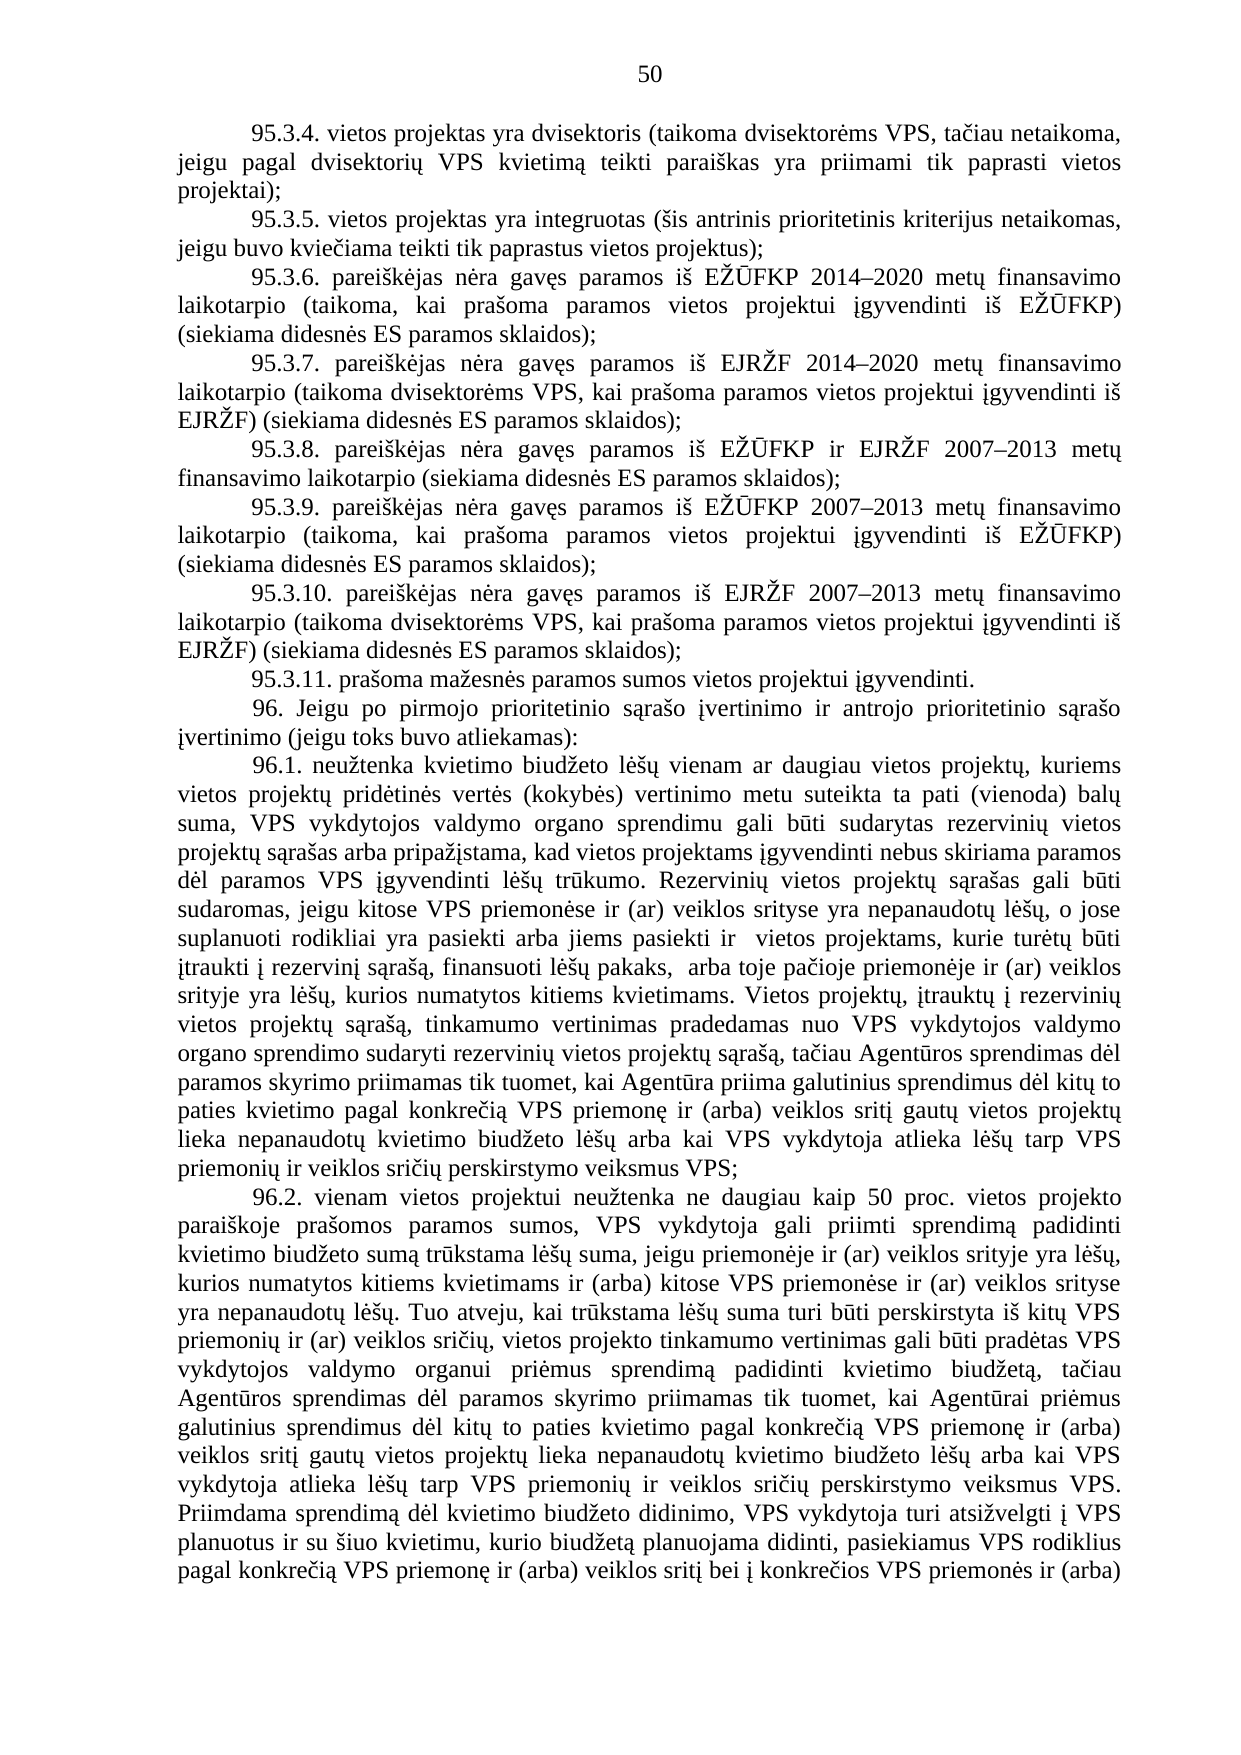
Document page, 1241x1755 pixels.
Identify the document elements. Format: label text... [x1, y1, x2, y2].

text 95.3.6. pareiškėjas nėra gavęs paramos iš EŽŪFKP 2014–2020 metų finansavimo laikotarpio (taikoma, kai prašoma paramos vietos projektui įgyvendinti iš EŽŪFKP) (siekiama didesnės ES paramos sklaidos); [177, 262, 1122, 348]
text 95.3.9. pareiškėjas nėra gavęs paramos iš EŽŪFKP 2007–2013 metų finansavimo laikotarpio (taikoma, kai prašoma paramos vietos projektui įgyvendinti iš EŽŪFKP) (siekiama didesnės ES paramos sklaidos); [177, 492, 1122, 578]
text 96. Jeigu po pirmojo prioritetinio sąrašo įvertinimo ir antrojo prioritetinio sąrašo įvertinimo (jeigu toks buvo atliekamas): [177, 693, 1122, 751]
text 95.3.4. vietos projektas yra dvisektoris (taikoma dvisektorėms VPS, tačiau netaikoma, jeigu pagal dvisektorių VPS kvietimą teikti paraiškas yra priimami tik paprasti vietos projektai); [177, 118, 1122, 204]
text 96.1. neužtenka kvietimo biudžeto lėšų vienam ar daugiau vietos projektų, kuriems vietos projektų pridėtinės vertės (kokybės) vertinimo metu suteikta ta pati (vienoda) balų suma, VPS vykdytojos valdymo organo sprendimu gali būti sudarytas rezervinių vietos projektų sąrašas arba pripažįstama, kad vietos projektams įgyvendinti nebus skiriama paramos dėl paramos VPS įgyvendinti lėšų trūkumo. Rezervinių vietos projektų sąrašas gali būti sudaromas, jeigu kitose VPS priemonėse ir (ar) veiklos srityse yra nepanaudotų lėšų, o jose suplanuoti rodikliai yra pasiekti arba jiems pasiekti ir vietos projektams, kurie turėtų būti įtraukti į rezervinį sąrašą, finansuoti lėšų pakaks, arba toje pačioje priemonėje ir (ar) veiklos srityje yra lėšų, kurios numatytos kitiems kvietimams. Vietos projektų, įtrauktų į rezervinių vietos projektų sąrašą, tinkamumo vertinimas pradedamas nuo VPS vykdytojos valdymo organo sprendimo sudaryti rezervinių vietos projektų sąrašą, tačiau Agentūros sprendimas dėl paramos skyrimo priimamas tik tuomet, kai Agentūra priima galutinius sprendimus dėl kitų to paties kvietimo pagal konkrečią VPS priemonę ir (arba) veiklos sritį gautų vietos projektų lieka nepanaudotų kvietimo biudžeto lėšų arba kai VPS vykdytoja atlieka lėšų tarp VPS priemonių ir veiklos sričių perskirstymo veiksmus VPS; [177, 751, 1122, 1182]
text 95.3.5. vietos projektas yra integruotas (šis antrinis prioritetinis kriterijus netaikomas, jeigu buvo kviečiama teikti tik paprastus vietos projektus); [177, 204, 1122, 262]
text 95.3.8. pareiškėjas nėra gavęs paramos iš EŽŪFKP ir EJRŽF 2007–2013 metų finansavimo laikotarpio (siekiama didesnės ES paramos sklaidos); [177, 434, 1122, 492]
text 95.3.11. prašoma mažesnės paramos sumos vietos projektui įgyvendinti. [177, 664, 1122, 693]
text 96.2. vienam vietos projektui neužtenka ne daugiau kaip 50 proc. vietos projekto paraiškoje prašomos paramos sumos, VPS vykdytoja gali priimti sprendimą padidinti kvietimo biudžeto sumą trūkstama lėšų suma, jeigu priemonėje ir (ar) veiklos srityje yra lėšų, kurios numatytos kitiems kvietimams ir (arba) kitose VPS priemonėse ir (ar) veiklos srityse yra nepanaudotų lėšų. Tuo atveju, kai trūkstama lėšų suma turi būti perskirstyta iš kitų VPS priemonių ir (ar) veiklos sričių, vietos projekto tinkamumo vertinimas gali būti pradėtas VPS vykdytojos valdymo organui priėmus sprendimą padidinti kvietimo biudžetą, tačiau Agentūros sprendimas dėl paramos skyrimo priimamas tik tuomet, kai Agentūrai priėmus galutinius sprendimus dėl kitų to paties kvietimo pagal konkrečią VPS priemonę ir (arba) veiklos sritį gautų vietos projektų lieka nepanaudotų kvietimo biudžeto lėšų arba kai VPS vykdytoja atlieka lėšų tarp VPS priemonių ir veiklos sričių perskirstymo veiksmus VPS. Priimdama sprendimą dėl kvietimo biudžeto didinimo, VPS vykdytoja turi atsižvelgti į VPS planuotus ir su šiuo kvietimu, kurio biudžetą planuojama didinti, pasiekiamus VPS rodiklius pagal konkrečią VPS priemonę ir (arba) veiklos sritį bei į konkrečios VPS priemonės ir (arba) [177, 1182, 1122, 1584]
text 95.3.10. pareiškėjas nėra gavęs paramos iš EJRŽF 2007–2013 metų finansavimo laikotarpio (taikoma dvisektorėms VPS, kai prašoma paramos vietos projektui įgyvendinti iš EJRŽF) (siekiama didesnės ES paramos sklaidos); [177, 578, 1122, 664]
text 95.3.7. pareiškėjas nėra gavęs paramos iš EJRŽF 2014–2020 metų finansavimo laikotarpio (taikoma dvisektorėms VPS, kai prašoma paramos vietos projektui įgyvendinti iš EJRŽF) (siekiama didesnės ES paramos sklaidos); [177, 348, 1122, 434]
